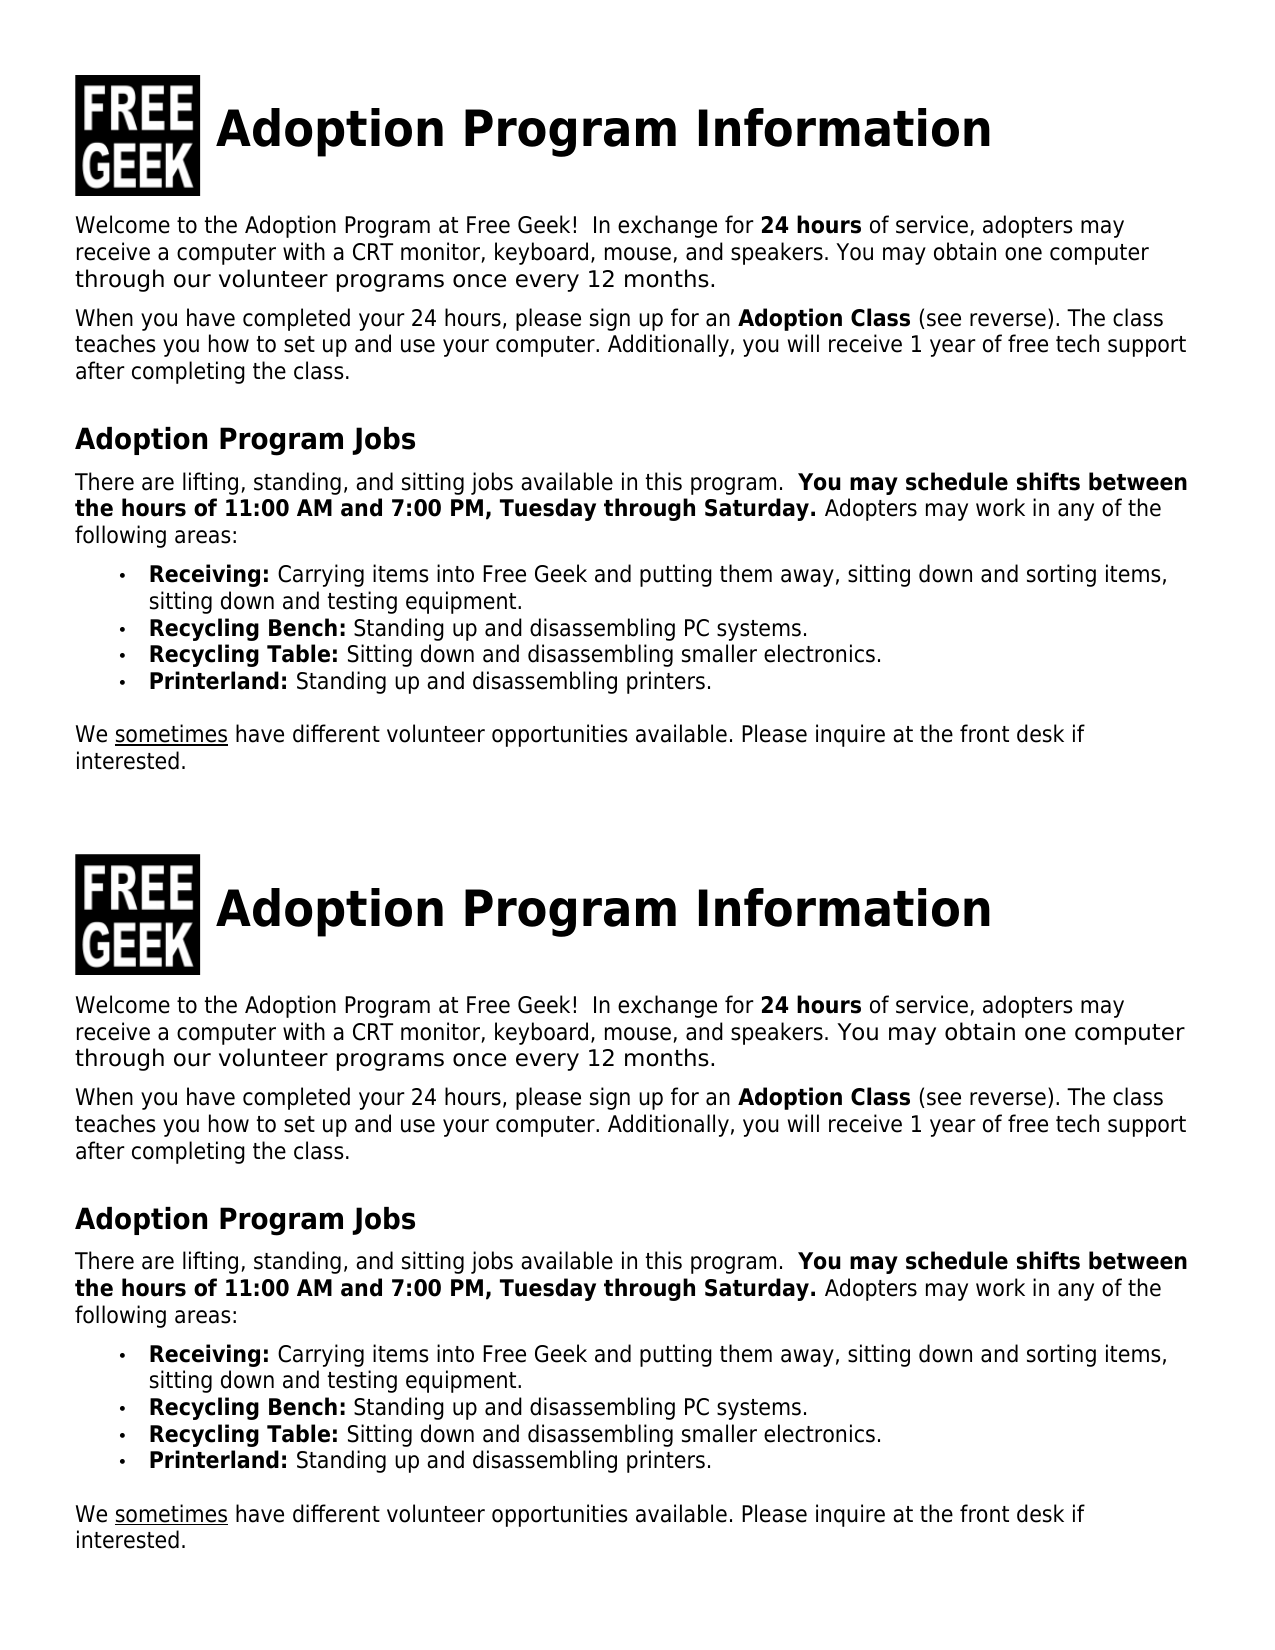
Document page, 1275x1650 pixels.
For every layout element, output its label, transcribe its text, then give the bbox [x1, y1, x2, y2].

list Receiving: Carrying items into Free Geek and putting them away, sitting down and sorting items, sitting down and testing equipment. [119, 561, 1200, 615]
subtitle Adoption Program Information [201, 100, 1200, 158]
text When you have completed your 24 hours, please sign up for an Adoption Class (see reverse). The class teaches you how to set up and use your computer. Additionally, you will receive 1 year of free tech support after completing the class. [75, 305, 1200, 385]
text There are lifting, standing, and sitting jobs available in this program. You may schedule shifts between the hours of 11:00 AM and 7:00 PM, Tuesday through Saturday. Adopters may work in any of the following areas: [75, 1248, 1200, 1328]
list Printerland: Standing up and disassembling printers. [119, 1448, 1200, 1474]
picture [75, 75, 201, 196]
list Recycling Bench: Standing up and disassembling PC systems. [119, 615, 1200, 641]
text Welcome to the Adoption Program at Free Geek! In exchange for 24 hours of service, adopters may receive a computer with a CRT monitor, keyboard, mouse, and speakers. You may obtain one computer through our volunteer programs once every 12 months. [75, 212, 1200, 292]
text Welcome to the Adoption Program at Free Geek! In exchange for 24 hours of service, adopters may receive a computer with a CRT monitor, keyboard, mouse, and speakers. You may obtain one computer through our volunteer programs once every 12 months. [75, 992, 1200, 1072]
text We sometimes have different volunteer opportunities available. Please inquire at the front desk if interested. [75, 721, 1200, 775]
subtitle Adoption Program Jobs [75, 422, 1200, 456]
text We sometimes have different volunteer opportunities available. Please inquire at the front desk if interested. [75, 1501, 1200, 1554]
list Recycling Table: Sitting down and disassembling smaller electronics. [119, 641, 1200, 668]
subtitle Adoption Program Information [201, 880, 1200, 938]
list Printerland: Standing up and disassembling printers. [119, 668, 1200, 695]
subtitle Adoption Program Jobs [75, 1202, 1200, 1236]
list Recycling Bench: Standing up and disassembling PC systems. [119, 1394, 1200, 1421]
text There are lifting, standing, and sitting jobs available in this program. You may schedule shifts between the hours of 11:00 AM and 7:00 PM, Tuesday through Saturday. Adopters may work in any of the following areas: [75, 469, 1200, 549]
list Recycling Table: Sitting down and disassembling smaller electronics. [119, 1421, 1200, 1448]
list Receiving: Carrying items into Free Geek and putting them away, sitting down and sorting items, sitting down and testing equipment. [119, 1341, 1200, 1394]
text When you have completed your 24 hours, please sign up for an Adoption Class (see reverse). The class teaches you how to set up and use your computer. Additionally, you will receive 1 year of free tech support after completing the class. [75, 1084, 1200, 1164]
picture [75, 854, 201, 975]
